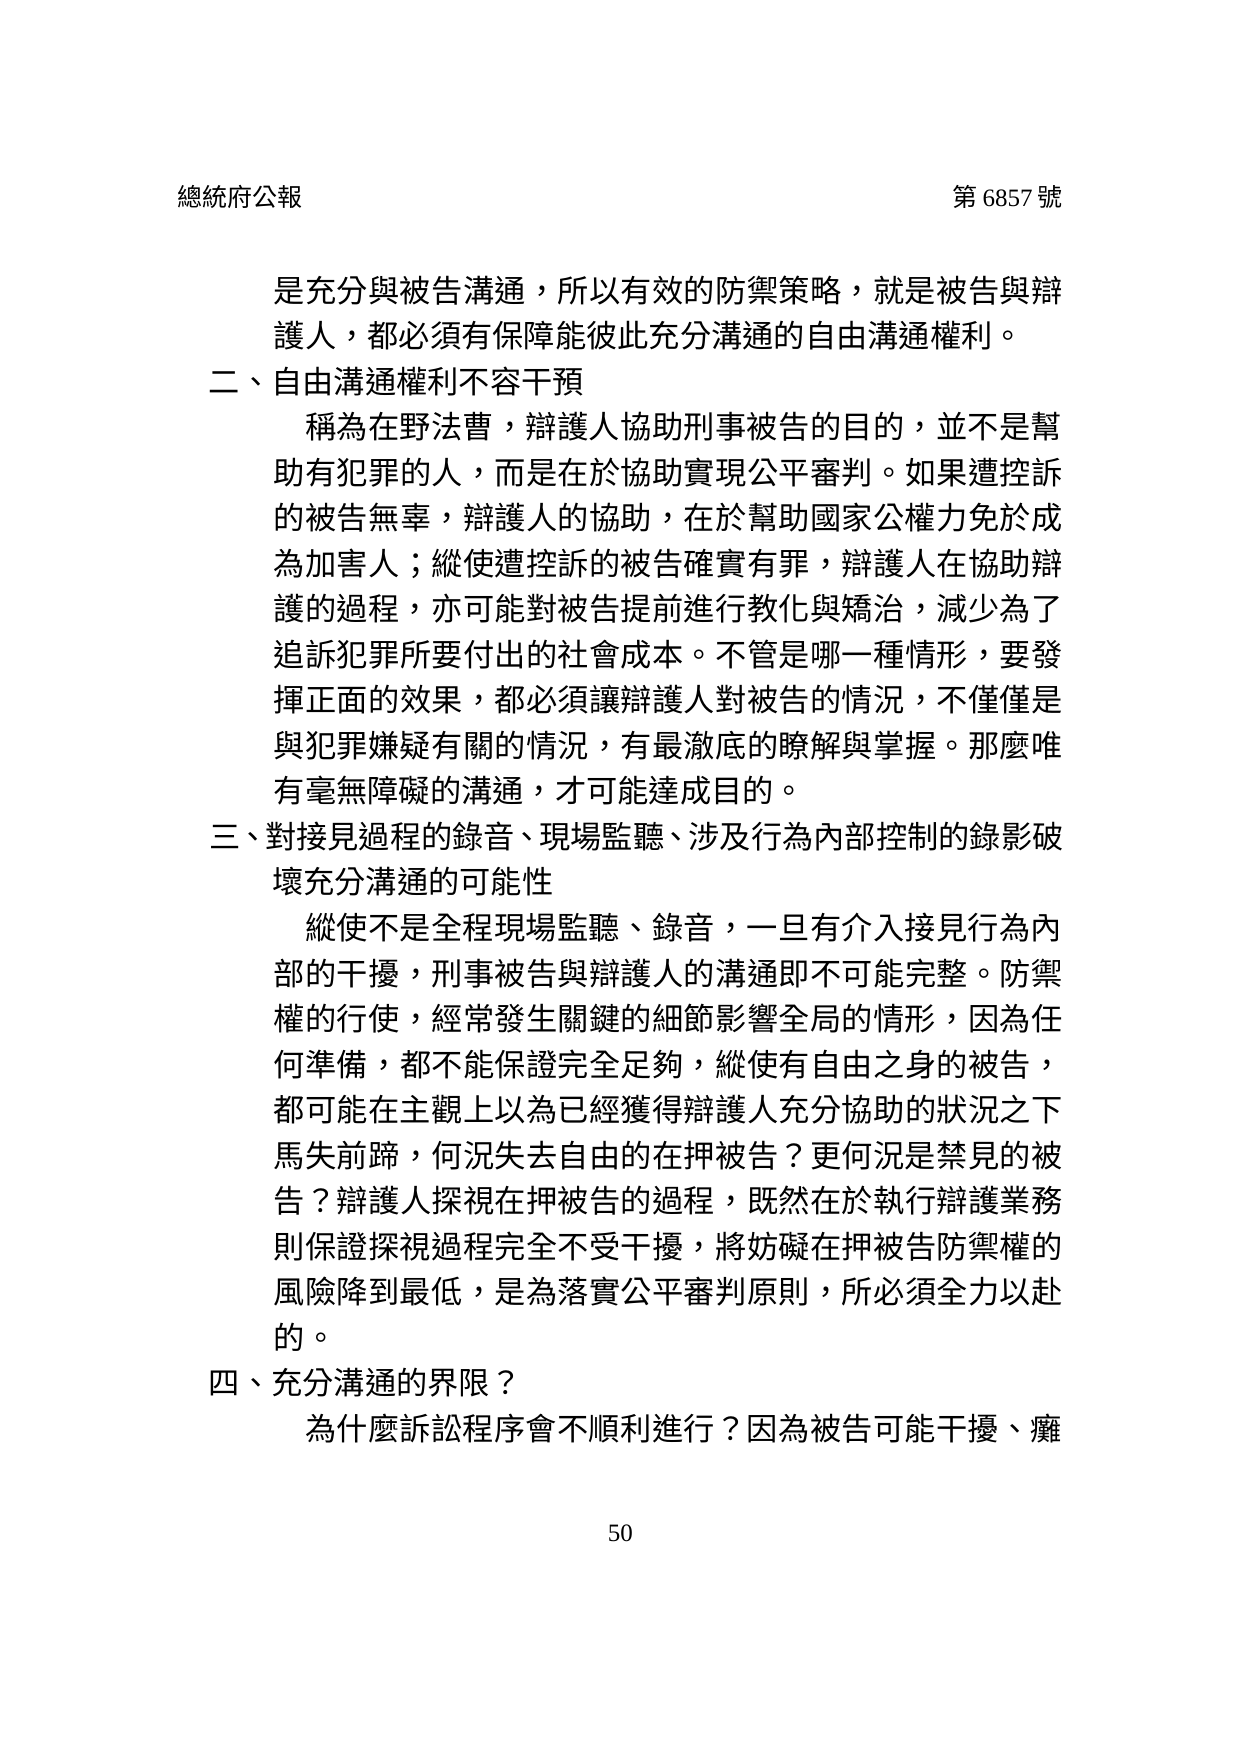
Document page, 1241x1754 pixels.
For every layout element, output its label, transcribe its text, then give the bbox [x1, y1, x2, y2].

text 是充分與被告溝通，所以有效的防禦策略，就是被告與辯護人，都必須有保障能彼此充分溝通的自由溝通權利。 [273, 266, 1063, 357]
text 稱為在野法曹，辯護人協助刑事被告的目的，並不是幫助有犯罪的人，而是在於協助實現公平審判。如果遭控訴的被告無辜，辯護人的協助，在於幫助國家公權力免於成為加害人；縱使遭控訴的被告確實有罪，辯護人在協助辯護的過程，亦可能對被告提前進行教化與矯治，減少為了追訴犯罪所要付出的社會成本。不管是哪一種情形，要發揮正面的效果，都必須讓辯護人對被告的情況，不僅僅是與犯罪嫌疑有關的情況，有最澈底的瞭解與掌握。那麼唯有毫無障礙的溝通，才可能達成目的。 [273, 402, 1063, 812]
text 縱使不是全程現場監聽、錄音，一旦有介入接見行為內部的干擾，刑事被告與辯護人的溝通即不可能完整。防禦權的行使，經常發生關鍵的細節影響全局的情形，因為任何準備，都不能保證完全足夠，縱使有自由之身的被告，都可能在主觀上以為已經獲得辯護人充分協助的狀況之下馬失前蹄，何況失去自由的在押被告？更何況是禁見的被告？辯護人探視在押被告的過程，既然在於執行辯護業務，則保證探視過程完全不受干擾，將妨礙在押被告防禦權的風險降到最低，是為落實公平審判原則，所必須全力以赴的。 [273, 903, 1063, 1358]
text 二、自由溝通權利不容干預 [177, 357, 1063, 402]
text 三、對接見過程的錄音、現場監聽、涉及行為內部控制的錄影破壞充分溝通的可能性 [209, 812, 1063, 903]
text 為什麼訴訟程序會不順利進行？因為被告可能干擾、癱瘓訴訟程序，所謂防止被告逃亡及破毀證據等羈押的理由，在於被告有濫用防禦權、干擾訴訟程序、妨害司法權的情形。所以保障刑事訴訟的順利進行，在於防止被告濫用訴訟工具、濫用防禦權。以羈押限制刑事被告人身自由，會發生的效果就是降低被告濫用防禦權的能力，但不是用以降低被告的防禦能力。 [273, 1404, 1063, 1449]
text 四、充分溝通的界限？ [177, 1358, 1063, 1404]
